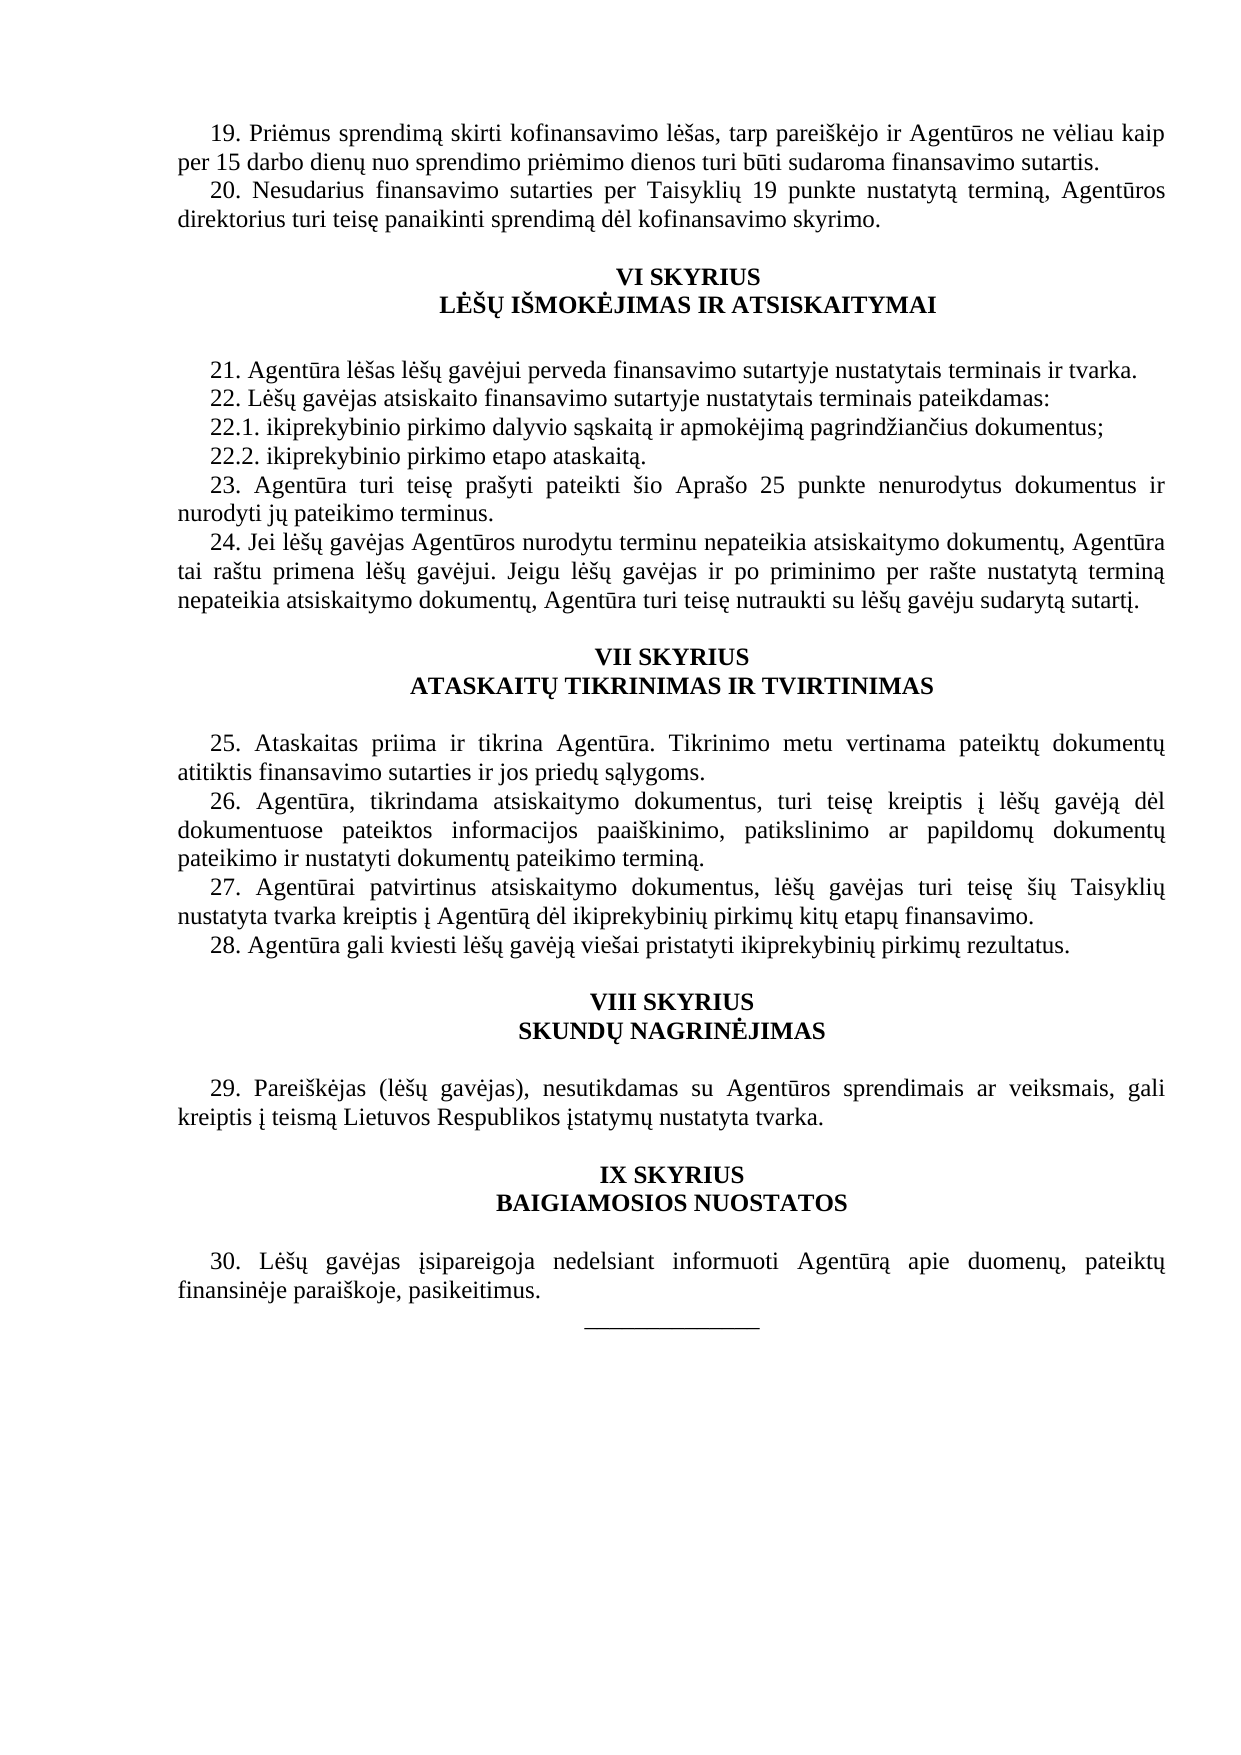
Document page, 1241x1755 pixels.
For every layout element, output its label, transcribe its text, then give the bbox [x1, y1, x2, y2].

text 23. Agentūra turi teisę prašyti pateikti šio Aprašo 25 punkte nenurodytus dokumentus ir nurodyti jų pateikimo terminus. [177, 470, 1166, 527]
text VI SKYRIUS [177, 262, 1166, 291]
text LĖŠŲ IŠMOKĖJIMAS IR ATSISKAITYMAI [177, 291, 1166, 319]
text IX SKYRIUS [177, 1160, 1166, 1188]
text 24. Jei lėšų gavėjas Agentūros nurodytu terminu nepateikia atsiskaitymo dokumentų, Agentūra tai raštu primena lėšų gavėjui. Jeigu lėšų gavėjas ir po priminimo per rašte nustatytą terminą nepateikia atsiskaitymo dokumentų, Agentūra turi teisę nutraukti su lėšų gavėju sudarytą sutartį. [177, 527, 1166, 613]
text VII SKYRIUS [177, 642, 1166, 671]
text VIII SKYRIUS [177, 987, 1166, 1016]
text 22.2. ikiprekybinio pirkimo etapo ataskaitą. [177, 441, 1166, 470]
text SKUNDŲ NAGRINĖJIMAS [177, 1016, 1166, 1045]
text 30. Lėšų gavėjas įsipareigoja nedelsiant informuoti Agentūrą apie duomenų, pateiktų finansinėje paraiškoje, pasikeitimus. [177, 1246, 1166, 1303]
text 19. Priėmus sprendimą skirti kofinansavimo lėšas, tarp pareiškėjo ir Agentūros ne vėliau kaip per 15 darbo dienų nuo sprendimo priėmimo dienos turi būti sudaroma finansavimo sutartis. [177, 118, 1166, 176]
text 21. Agentūra lėšas lėšų gavėjui perveda finansavimo sutartyje nustatytais terminais ir tvarka. [177, 355, 1166, 383]
text 22.1. ikiprekybinio pirkimo dalyvio sąskaitą ir apmokėjimą pagrindžiančius dokumentus; [177, 412, 1166, 441]
text 20. Nesudarius finansavimo sutarties per Taisyklių 19 punkte nustatytą terminą, Agentūros direktorius turi teisę panaikinti sprendimą dėl kofinansavimo skyrimo. [177, 176, 1166, 233]
text 29. Pareiškėjas (lėšų gavėjas), nesutikdamas su Agentūros sprendimais ar veiksmais, gali kreiptis į teismą Lietuvos Respublikos įstatymų nustatyta tvarka. [177, 1073, 1166, 1131]
text 27. Agentūrai patvirtinus atsiskaitymo dokumentus, lėšų gavėjas turi teisę šių Taisyklių nustatyta tvarka kreiptis į Agentūrą dėl ikiprekybinių pirkimų kitų etapų finansavimo. [177, 872, 1166, 930]
text BAIGIAMOSIOS NUOSTATOS [177, 1188, 1166, 1217]
text 22. Lėšų gavėjas atsiskaito finansavimo sutartyje nustatytais terminais pateikdamas: [177, 383, 1166, 412]
text 26. Agentūra, tikrindama atsiskaitymo dokumentus, turi teisę kreiptis į lėšų gavėją dėl dokumentuose pateiktos informacijos paaiškinimo, patikslinimo ar papildomų dokumentų pateikimo ir nustatyti dokumentų pateikimo terminą. [177, 786, 1166, 872]
text Ataskaitų TIKRINIMAS IR TVIRTINIMAS [177, 671, 1166, 700]
text ______________ [177, 1303, 1166, 1332]
text 25. Ataskaitas priima ir tikrina Agentūra. Tikrinimo metu vertinama pateiktų dokumentų atitiktis finansavimo sutarties ir jos priedų sąlygoms. [177, 728, 1166, 786]
text 28. Agentūra gali kviesti lėšų gavėją viešai pristatyti ikiprekybinių pirkimų rezultatus. [177, 930, 1166, 958]
